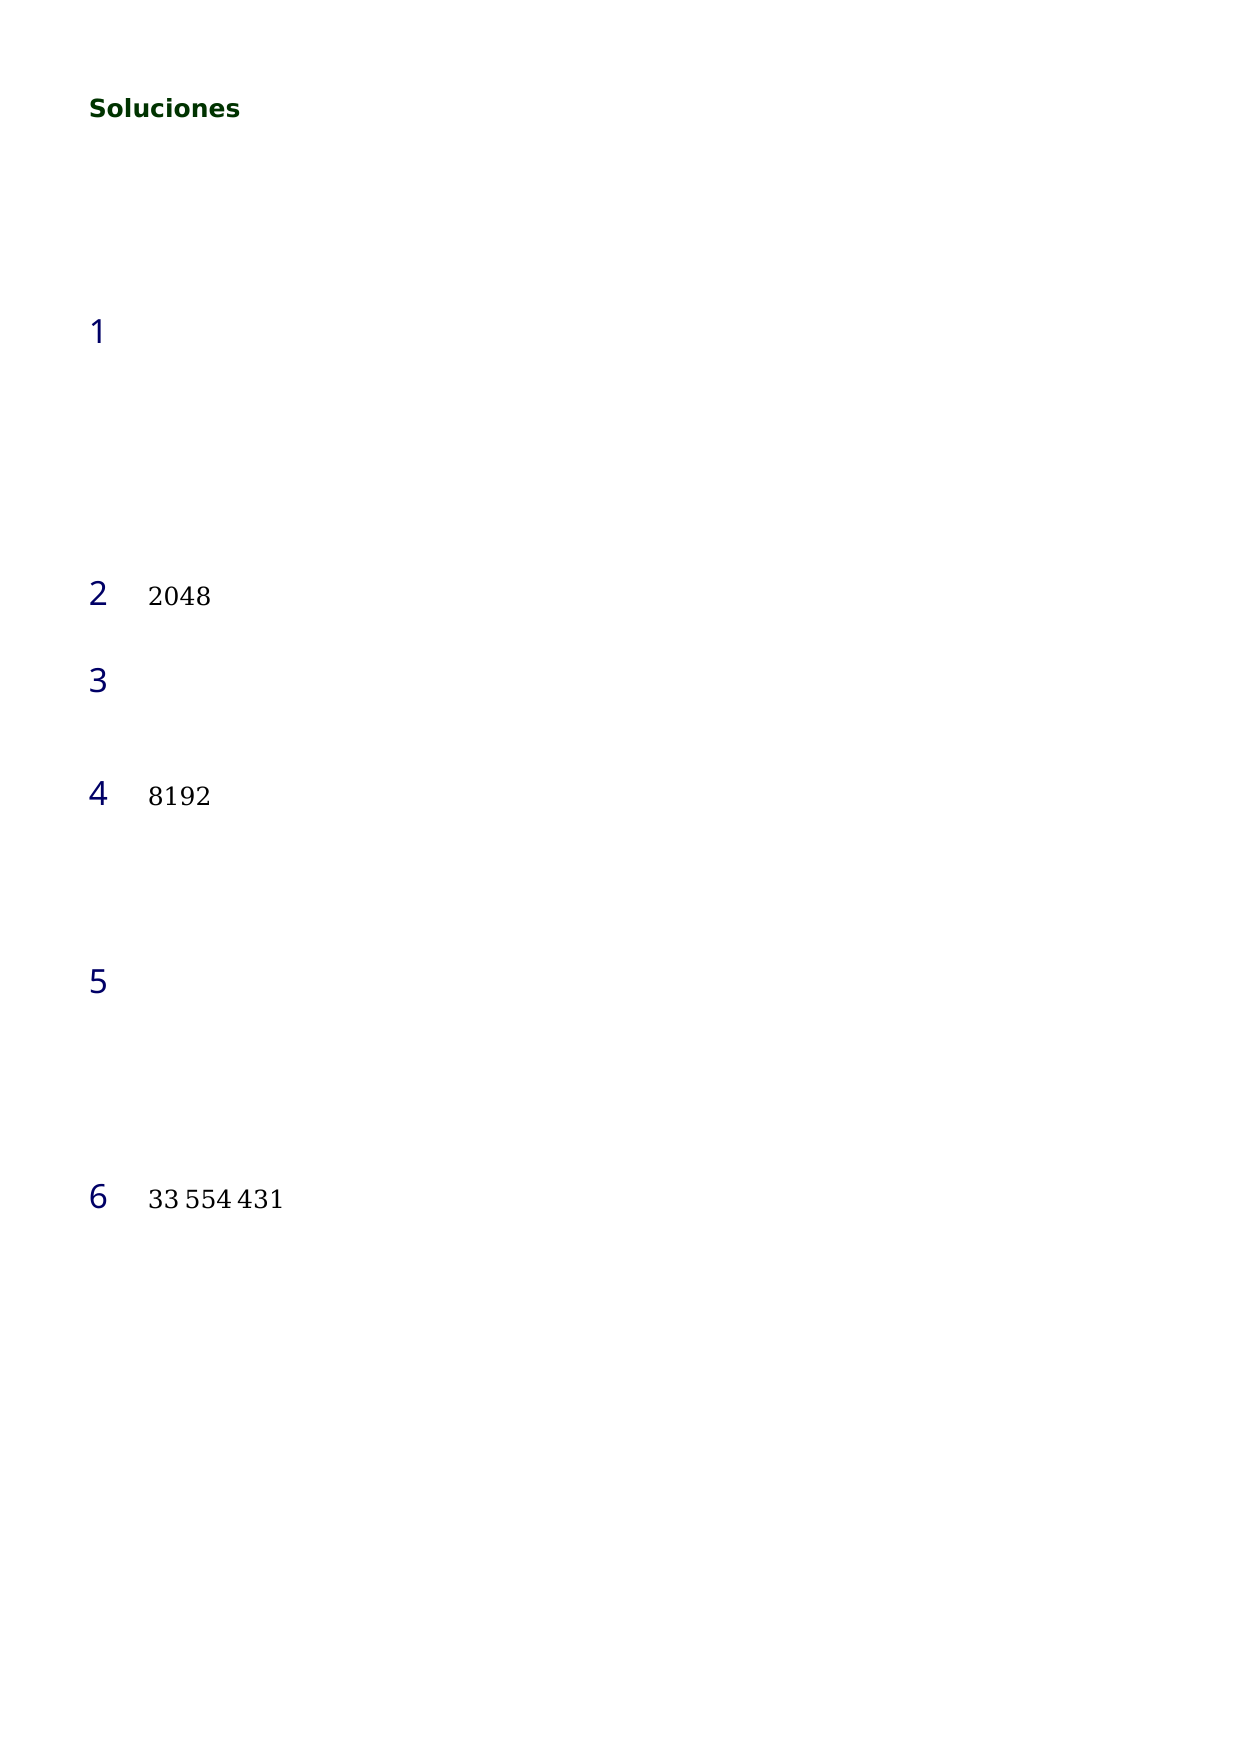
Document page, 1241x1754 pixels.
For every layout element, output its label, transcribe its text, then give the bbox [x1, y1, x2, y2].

text Soluciones [88, 94, 1152, 124]
list 33 554 431 [88, 1172, 1152, 1218]
list 2048 [88, 569, 1152, 615]
list 8192 [88, 770, 1152, 815]
